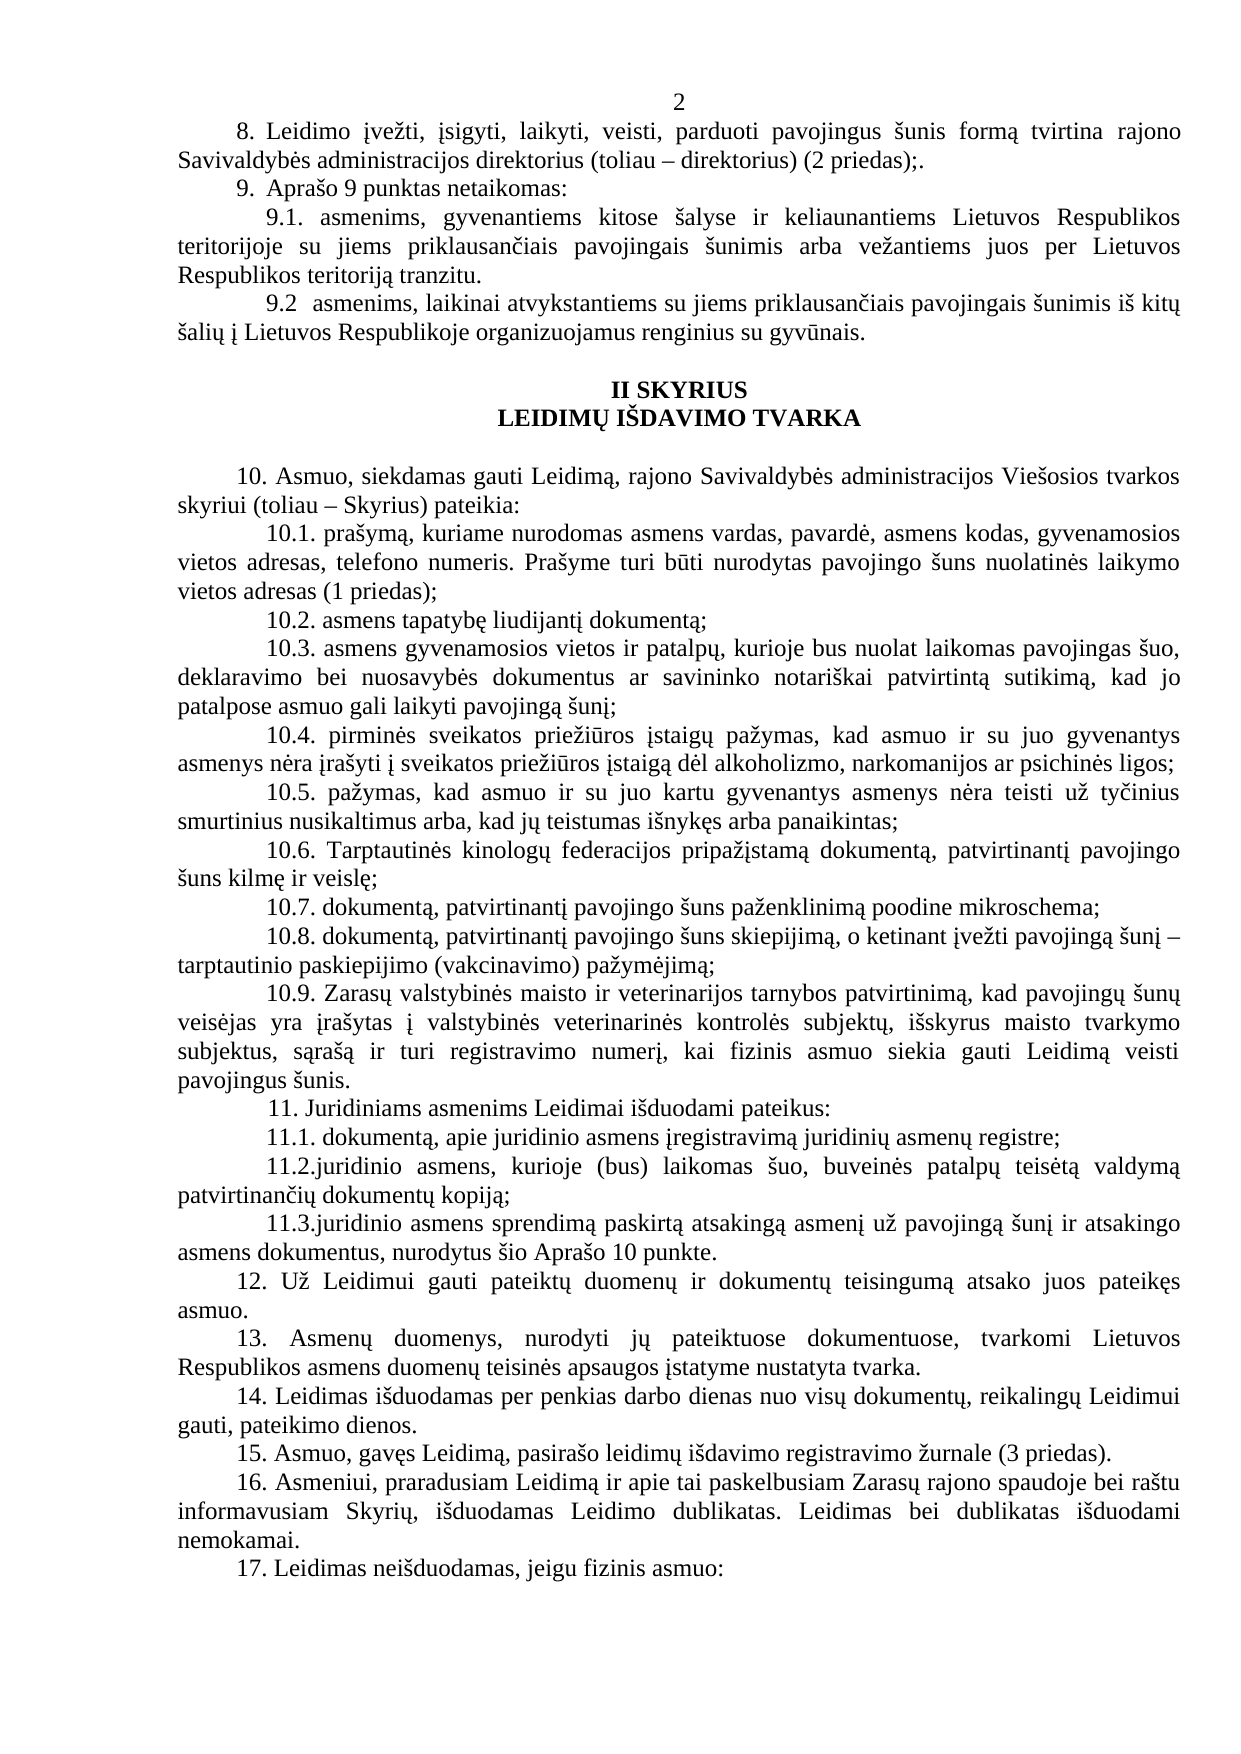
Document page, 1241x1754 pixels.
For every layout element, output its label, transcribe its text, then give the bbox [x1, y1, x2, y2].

text 11.1. dokumentą, apie juridinio asmens įregistravimą juridinių asmenų registre; [177, 1122, 1181, 1151]
text 9.1. asmenims, gyvenantiems kitose šalyse ir keliaunantiems Lietuvos Respublikos teritorijoje su jiems priklausančiais pavojingais šunimis arba vežantiems juos per Lietuvos Respublikos teritoriją tranzitu. [177, 202, 1181, 288]
text 13. Asmenų duomenys, nurodyti jų pateiktuose dokumentuose, tvarkomi Lietuvos Respublikos asmens duomenų teisinės apsaugos įstatyme nustatyta tvarka. [177, 1323, 1181, 1381]
text 11. Juridiniams asmenims Leidimai išduodami pateikus: [177, 1093, 1181, 1122]
text 10.3. asmens gyvenamosios vietos ir patalpų, kurioje bus nuolat laikomas pavojingas šuo, deklaravimo bei nuosavybės dokumentus ar savininko notariškai patvirtintą sutikimą, kad jo patalpose asmuo gali laikyti pavojingą šunį; [177, 633, 1181, 720]
text 16. Asmeniui, praradusiam Leidimą ir apie tai paskelbusiam Zarasų rajono spaudoje bei raštu informavusiam Skyrių, išduodamas Leidimo dublikatas. Leidimas bei dublikatas išduodami nemokamai. [177, 1467, 1181, 1553]
text LEIDIMŲ IŠDAVIMO TVARKA [177, 403, 1181, 432]
text II SKYRIUS [177, 375, 1181, 403]
text 11.3.juridinio asmens sprendimą paskirtą atsakingą asmenį už pavojingą šunį ir atsakingo asmens dokumentus, nurodytus šio Aprašo 10 punkte. [177, 1208, 1181, 1266]
text 10.4. pirminės sveikatos priežiūros įstaigų pažymas, kad asmuo ir su juo gyvenantys asmenys nėra įrašyti į sveikatos priežiūros įstaigą dėl alkoholizmo, narkomanijos ar psichinės ligos; [177, 720, 1181, 777]
text 9.2 asmenims, laikinai atvykstantiems su jiems priklausančiais pavojingais šunimis iš kitų šalių į Lietuvos Respublikoje organizuojamus renginius su gyvūnais. [177, 288, 1181, 346]
text 10.9. Zarasų valstybinės maisto ir veterinarijos tarnybos patvirtinimą, kad pavojingų šunų veisėjas yra įrašytas į valstybinės veterinarinės kontrolės subjektų, išskyrus maisto tvarkymo subjektus, sąrašą ir turi registravimo numerį, kai fizinis asmuo siekia gauti Leidimą veisti pavojingus šunis. [177, 978, 1181, 1093]
text 11.2.juridinio asmens, kurioje (bus) laikomas šuo, buveinės patalpų teisėtą valdymą patvirtinančių dokumentų kopiją; [177, 1151, 1181, 1208]
text 10.5. pažymas, kad asmuo ir su juo kartu gyvenantys asmenys nėra teisti už tyčinius smurtinius nusikaltimus arba, kad jų teistumas išnykęs arba panaikintas; [177, 777, 1181, 835]
text 17. Leidimas neišduodamas, jeigu fizinis asmuo: [177, 1553, 1181, 1582]
text 10.2. asmens tapatybę liudijantį dokumentą; [177, 605, 1181, 633]
text 10.6. Tarptautinės kinologų federacijos pripažįstamą dokumentą, patvirtinantį pavojingo šuns kilmę ir veislę; [177, 835, 1181, 892]
text 10.7. dokumentą, patvirtinantį pavojingo šuns paženklinimą poodine mikroschema; [177, 892, 1181, 921]
text 10. Asmuo, siekdamas gauti Leidimą, rajono Savivaldybės administracijos Viešosios tvarkos skyriui (toliau – Skyrius) pateikia: [177, 461, 1181, 518]
text 9. Aprašo 9 punktas netaikomas: [177, 173, 1181, 202]
text 12. Už Leidimui gauti pateiktų duomenų ir dokumentų teisingumą atsako juos pateikęs asmuo. [177, 1266, 1181, 1323]
text 14. Leidimas išduodamas per penkias darbo dienas nuo visų dokumentų, reikalingų Leidimui gauti, pateikimo dienos. [177, 1381, 1181, 1438]
text 10.1. prašymą, kuriame nurodomas asmens vardas, pavardė, asmens kodas, gyvenamosios vietos adresas, telefono numeris. Prašyme turi būti nurodytas pavojingo šuns nuolatinės laikymo vietos adresas (1 priedas); [177, 518, 1181, 605]
text 8. Leidimo įvežti, įsigyti, laikyti, veisti, parduoti pavojingus šunis formą tvirtina rajono Savivaldybės administracijos direktorius (toliau – direktorius) (2 priedas);. [177, 116, 1181, 173]
text 10.8. dokumentą, patvirtinantį pavojingo šuns skiepijimą, o ketinant įvežti pavojingą šunį – tarptautinio paskiepijimo (vakcinavimo) pažymėjimą; [177, 921, 1181, 978]
text 15. Asmuo, gavęs Leidimą, pasirašo leidimų išdavimo registravimo žurnale (3 priedas). [177, 1438, 1181, 1467]
